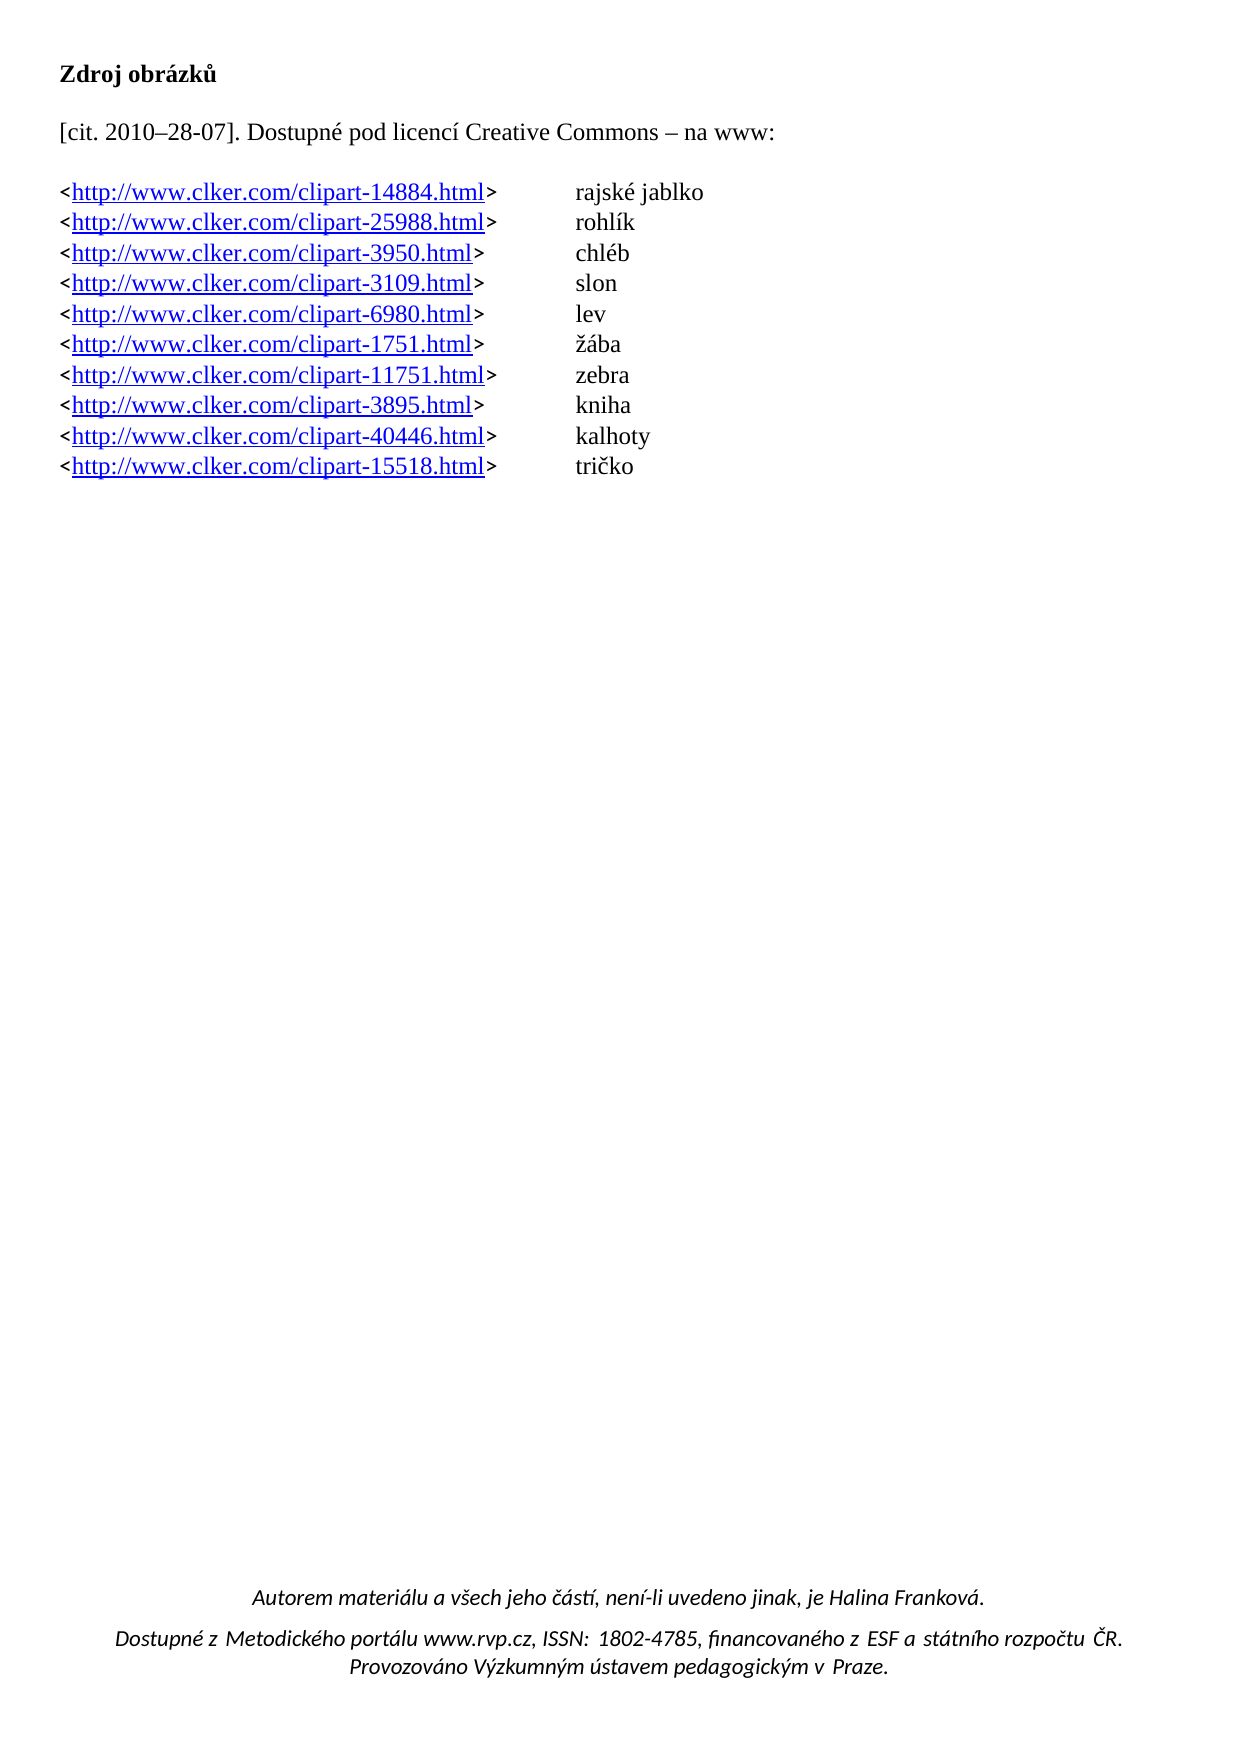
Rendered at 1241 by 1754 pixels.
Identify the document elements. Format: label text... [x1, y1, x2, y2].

text <http://www.clker.com/clipart-3895.html> kniha [59, 389, 1181, 420]
text <http://www.clker.com/clipart-40446.html> kalhoty [59, 420, 1181, 451]
text <http://www.clker.com/clipart-14884.html> rajské jablko [59, 176, 1181, 206]
text Zdroj obrázků [59, 59, 1181, 88]
text <http://www.clker.com/clipart-3950.html> chléb [59, 237, 1181, 267]
text <http://www.clker.com/clipart-3109.html> slon [59, 267, 1181, 298]
text <http://www.clker.com/clipart-25988.html> rohlík [59, 206, 1181, 237]
text [cit. 2010–28-07]. Dostupné pod licencí Creative Commons – na www: [59, 117, 1181, 145]
text <http://www.clker.com/clipart-6980.html> lev [59, 298, 1181, 328]
text <http://www.clker.com/clipart-11751.html> zebra [59, 359, 1181, 389]
text <http://www.clker.com/clipart-15518.html> tričko [59, 451, 1181, 481]
text <http://www.clker.com/clipart-1751.html> žába [59, 328, 1181, 359]
